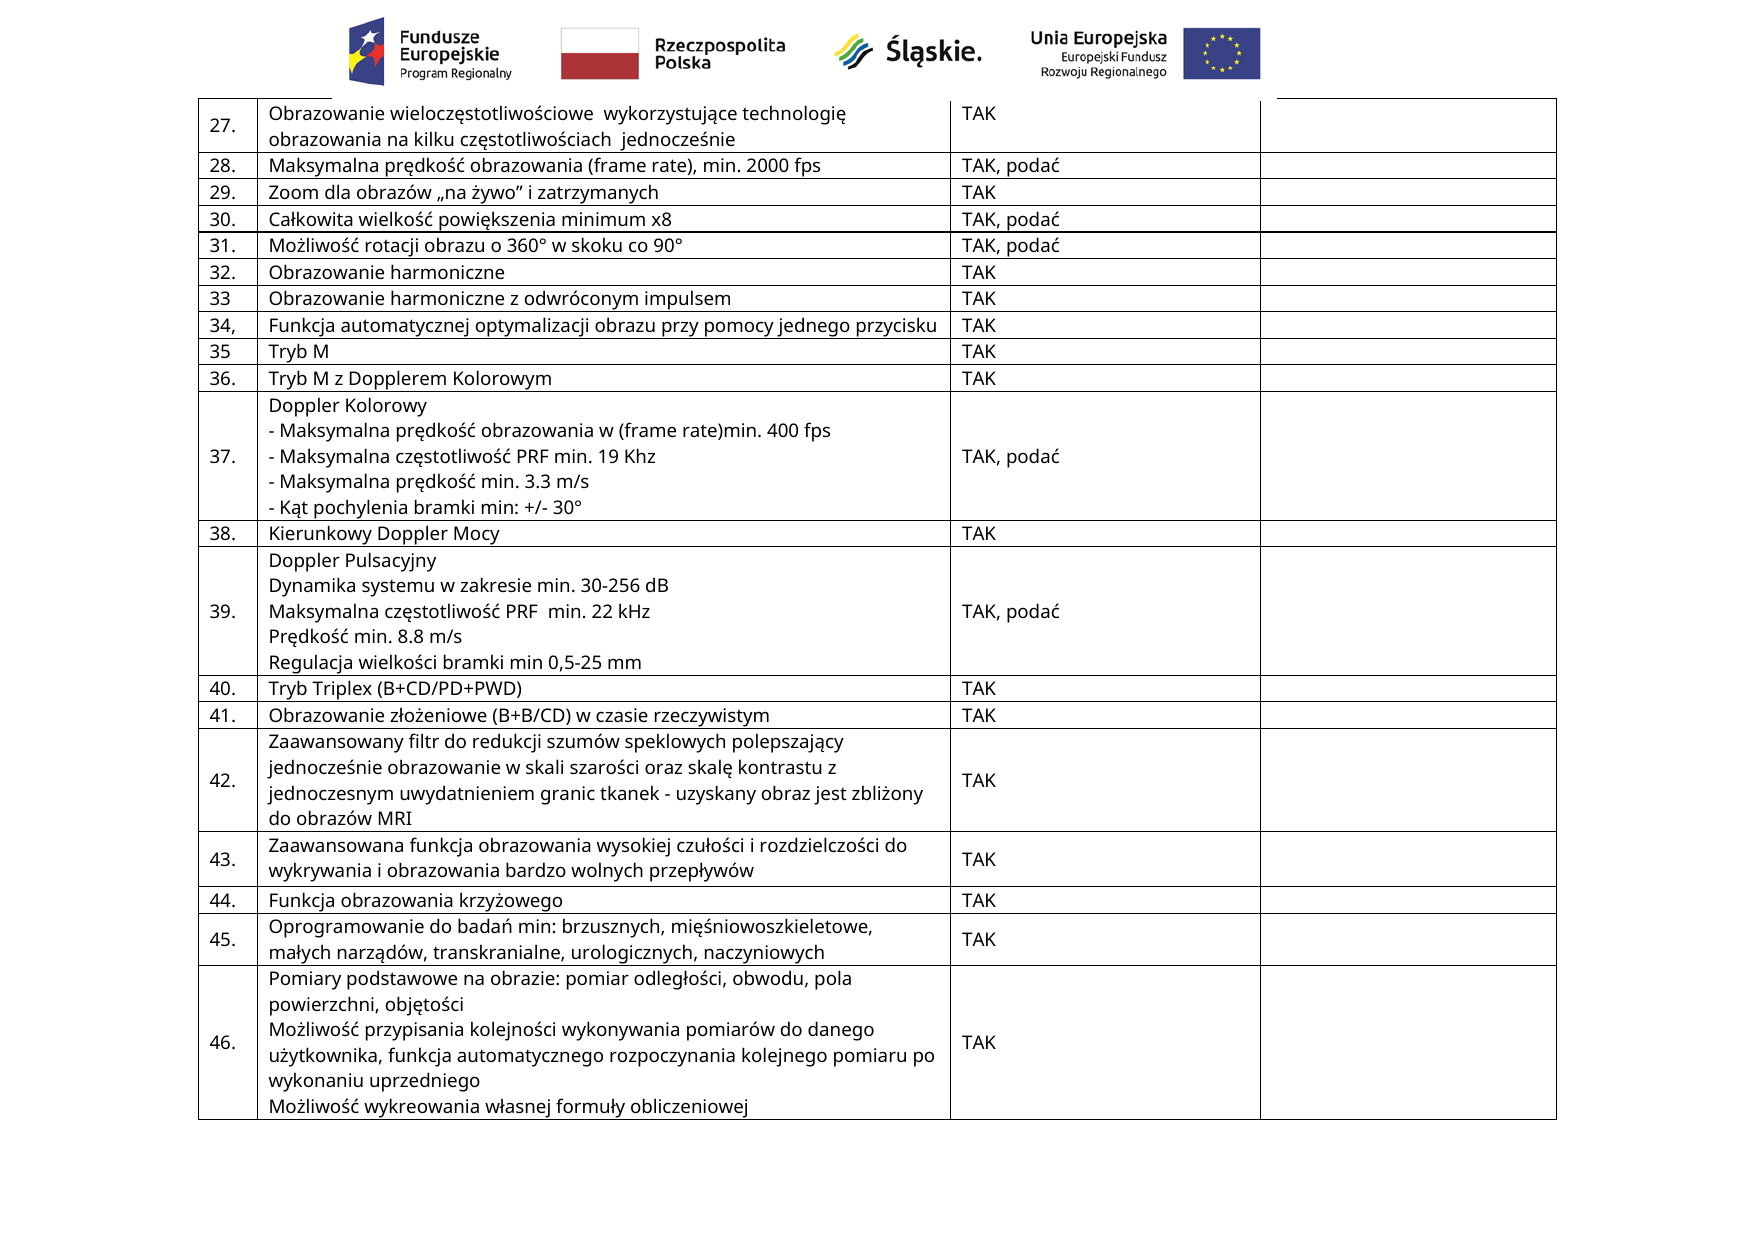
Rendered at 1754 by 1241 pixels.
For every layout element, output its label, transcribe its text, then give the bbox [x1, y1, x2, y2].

table_cell TAK, podać [951, 153, 962, 178]
table_cell TAK [951, 966, 1260, 1119]
table_cell TAK [1249, 702, 1260, 728]
table_cell 45. [199, 914, 257, 964]
table_cell Tryb M [258, 339, 268, 364]
table_cell TAK [951, 887, 962, 912]
table_cell [1545, 286, 1556, 311]
table_cell [1545, 206, 1556, 231]
table_cell 28. [199, 153, 209, 178]
table_cell TAK [951, 914, 1260, 964]
table_cell [1545, 233, 1556, 258]
table_cell [1261, 233, 1272, 258]
table_cell [1261, 832, 1556, 886]
table_cell [1261, 702, 1272, 728]
table_cell [1261, 179, 1272, 205]
table_cell [1261, 676, 1272, 701]
table_cell 38. [199, 521, 209, 546]
table_cell 46. [199, 966, 257, 1119]
table_cell 31. [246, 233, 257, 258]
table_cell 34, [246, 312, 257, 338]
table_cell TAK [1249, 365, 1260, 391]
table_cell [1545, 312, 1556, 338]
table_cell TAK [1249, 179, 1260, 205]
table_cell 33 [246, 286, 257, 311]
table_cell 42. [199, 729, 257, 831]
table_cell TAK [951, 702, 962, 728]
table_cell 35 [199, 339, 209, 364]
table_cell [1261, 339, 1272, 364]
table_cell [1545, 676, 1556, 701]
table_cell 36. [199, 365, 209, 391]
table_cell 34, [199, 312, 209, 338]
table_cell TAK, podać [1249, 206, 1260, 231]
table_cell 29. [199, 179, 209, 205]
table_cell TAK, podać [1249, 233, 1260, 258]
table_cell [1261, 206, 1272, 231]
table_cell 44. [246, 887, 257, 912]
table_cell TAK [1249, 887, 1260, 912]
table_cell 39. [199, 547, 257, 675]
table_cell TAK [1249, 286, 1260, 311]
table_cell TAK, podać [951, 206, 962, 231]
table_cell TAK [1249, 312, 1260, 338]
table_cell [1545, 259, 1556, 284]
table_cell TAK [951, 365, 962, 391]
table_cell TAK, podać [951, 392, 1260, 519]
table_cell 32. [199, 259, 209, 284]
table_cell [1545, 521, 1556, 546]
table_cell TAK [951, 339, 962, 364]
table_cell TAK [1249, 676, 1260, 701]
table_cell 41. [199, 702, 209, 728]
table_cell [1545, 339, 1556, 364]
table_cell [1261, 286, 1272, 311]
table_cell TAK [951, 521, 962, 546]
table_cell 33 [199, 286, 209, 311]
table_cell 32. [246, 259, 257, 284]
table_cell 30. [199, 206, 209, 231]
table_cell 40. [199, 676, 209, 701]
table_cell 38. [246, 521, 257, 546]
table_cell 44. [199, 887, 209, 912]
table_cell [1261, 729, 1556, 831]
table_cell [1261, 153, 1272, 178]
table_cell TAK [1249, 339, 1260, 364]
table_cell [1261, 392, 1556, 519]
table_cell [1261, 521, 1272, 546]
table_cell [1261, 259, 1272, 284]
table_cell 31. [199, 233, 209, 258]
table_cell 41. [246, 702, 257, 728]
table_cell 35 [246, 339, 257, 364]
table_cell [1261, 966, 1556, 1119]
table_cell [1261, 365, 1272, 391]
table_cell TAK [1249, 259, 1260, 284]
table_cell TAK [951, 676, 962, 701]
table_cell [1261, 887, 1272, 912]
table_cell 40. [246, 676, 257, 701]
table_cell 29. [246, 179, 257, 205]
table_cell 37. [199, 392, 257, 519]
table_cell 30. [246, 206, 257, 231]
table_cell TAK, podać [951, 547, 1260, 675]
table_cell TAK [951, 259, 962, 284]
table_cell 43. [199, 832, 257, 886]
table_cell [1545, 702, 1556, 728]
table_cell TAK, podać [1249, 153, 1260, 178]
table_cell [1545, 365, 1556, 391]
table_cell [1261, 547, 1556, 675]
table_cell [1545, 179, 1556, 205]
table_cell TAK [951, 101, 1260, 152]
table_cell TAK [951, 729, 1260, 831]
table_cell [1261, 914, 1556, 964]
table_cell TAK [951, 312, 962, 338]
table_cell TAK [1249, 521, 1260, 546]
table_cell TAK, podać [951, 233, 962, 258]
table_cell [1545, 153, 1556, 178]
table_cell 27. [199, 99, 257, 152]
table_cell TAK [951, 832, 1260, 886]
table_cell TAK [951, 179, 962, 205]
table_cell 36. [246, 365, 257, 391]
table_cell 28. [246, 153, 257, 178]
table_cell [1261, 312, 1272, 338]
table_cell [1261, 99, 1556, 152]
table_cell [1545, 887, 1556, 912]
table_cell Tryb M [939, 339, 950, 364]
table_cell TAK [951, 286, 962, 311]
